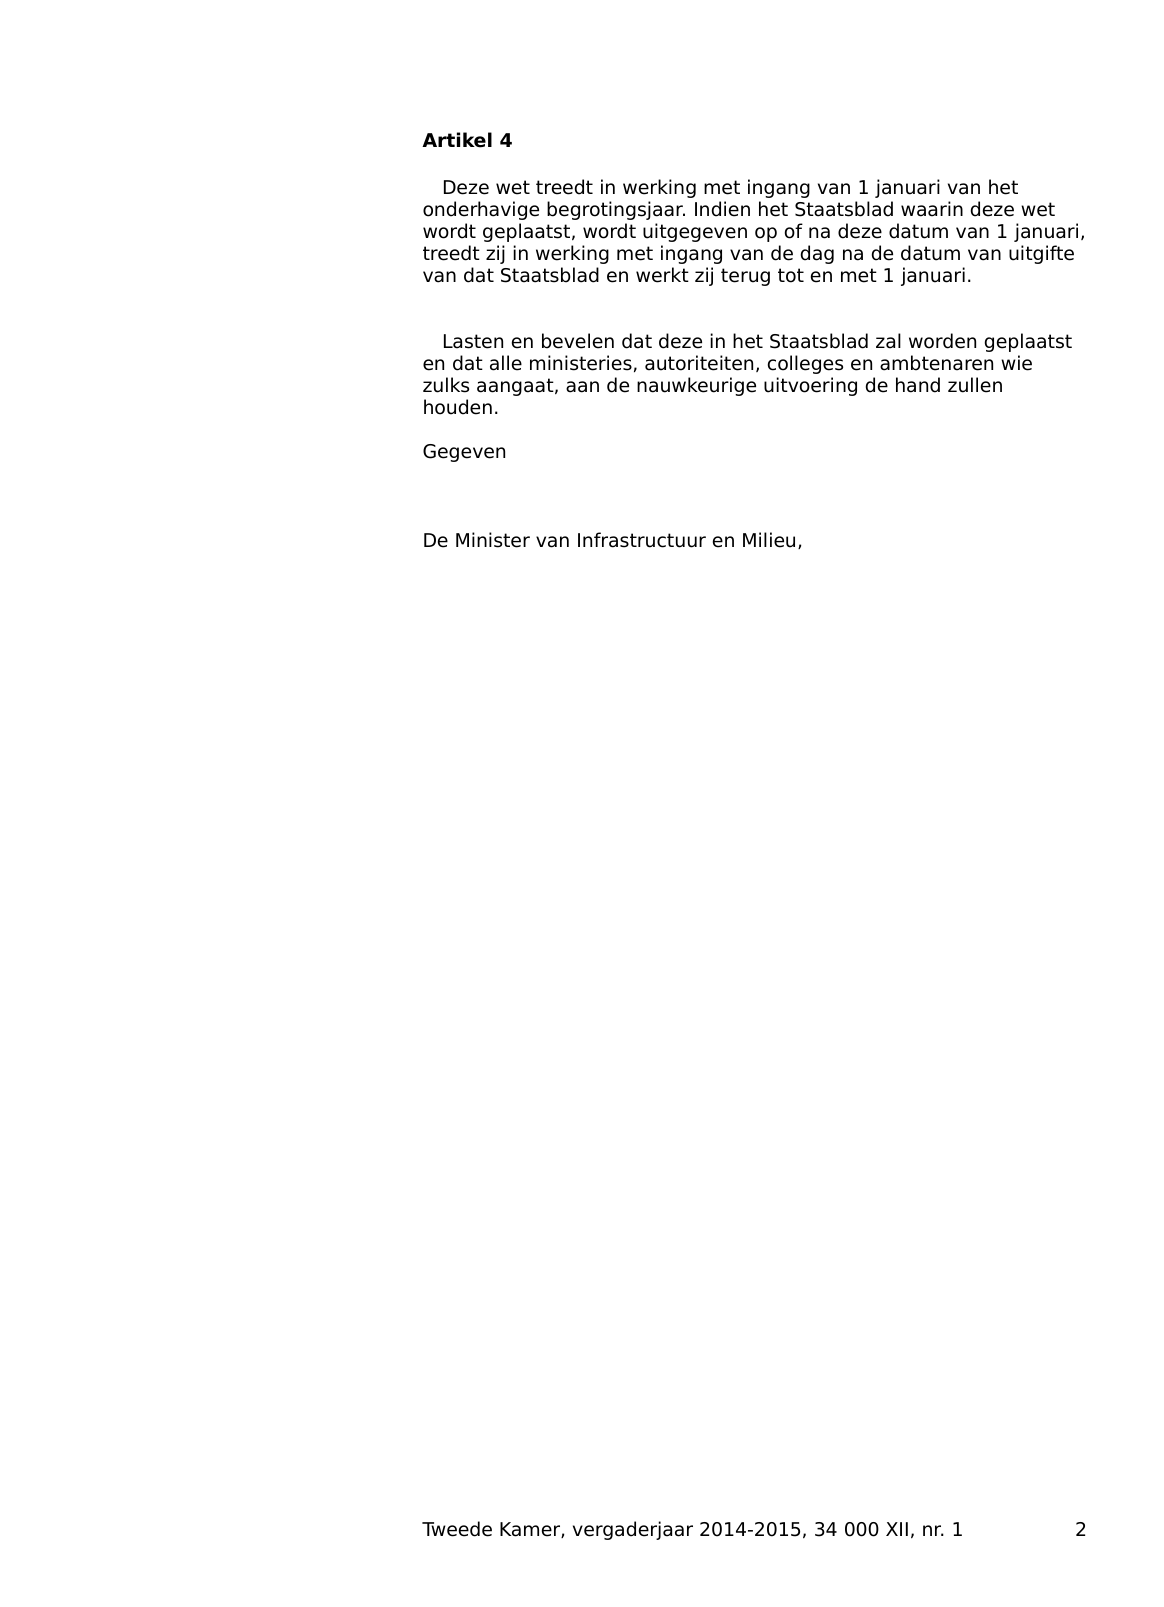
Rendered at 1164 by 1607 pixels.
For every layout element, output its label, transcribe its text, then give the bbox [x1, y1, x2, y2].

text De Minister van Infrastructuur en Milieu, [422, 530, 1087, 552]
text Lasten en bevelen dat deze in het Staatsblad zal worden geplaatst en dat alle ministeries, autoriteiten, colleges en ambtenaren wie zulks aangaat, aan de nauwkeurige uitvoering de hand zullen houden. [422, 331, 1087, 419]
text Deze wet treedt in werking met ingang van 1 januari van het onderhavige begrotingsjaar. Indien het Staatsblad waarin deze wet wordt geplaatst, wordt uitgegeven op of na deze datum van 1 januari, treedt zij in werking met ingang van de dag na de datum van uitgifte van dat Staatsblad en werkt zij terug tot en met 1 januari. [422, 177, 1087, 287]
text Gegeven [422, 441, 1087, 463]
subtitle Artikel 4 [422, 130, 1087, 152]
